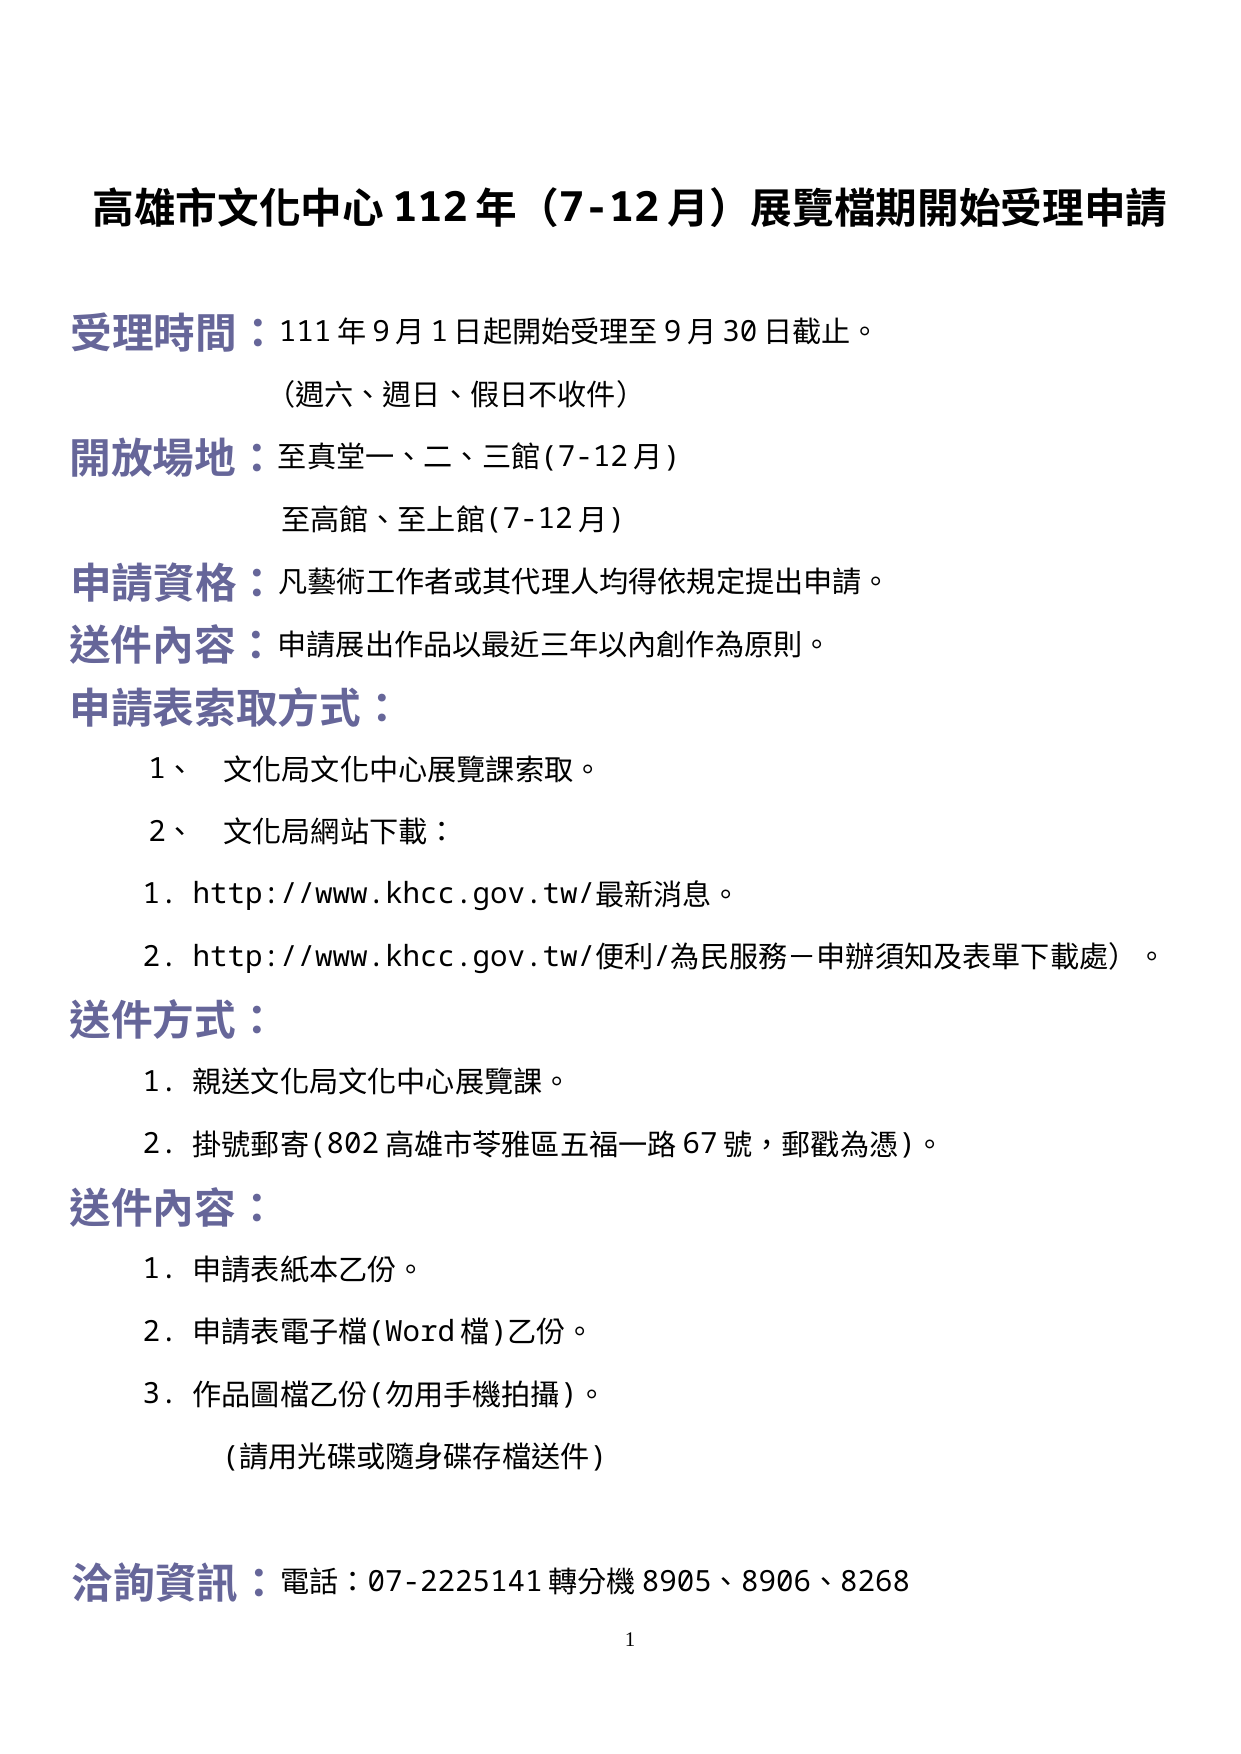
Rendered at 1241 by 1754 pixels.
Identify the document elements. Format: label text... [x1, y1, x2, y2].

list 文化局文化中心展覽課索取。 [148, 726, 1200, 788]
text 送件內容：申請展出作品以最近三年以內創作為原則。 [69, 601, 1200, 663]
text 送件內容： [69, 1163, 1200, 1226]
text 高雄市文化中心112年（7-12月）展覽檔期開始受理申請 [59, 163, 1200, 226]
list 掛號郵寄(802高雄市苓雅區五福一路67號，郵戳為憑)。 [142, 1101, 1200, 1163]
text （週六、週日、假日不收件） [214, 351, 1200, 413]
list 作品圖檔乙份(勿用手機拍攝)。 [142, 1351, 1200, 1413]
list 申請表紙本乙份。 [142, 1226, 1200, 1288]
text 洽詢資訊：電話：07-2225141轉分機8905、8906、8268 [72, 1538, 1200, 1601]
list 親送文化局文化中心展覽課。 [142, 1038, 1200, 1101]
list 申請表電子檔(Word檔)乙份。 [142, 1288, 1200, 1351]
text 申請資格：凡藝術工作者或其代理人均得依規定提出申請。 [64, 538, 1200, 601]
list 文化局網站下載： [148, 788, 1200, 851]
text 開放場地：至真堂一、二、三館(7-12月) [69, 413, 1200, 476]
text 至高館、至上館(7-12月) [281, 476, 1200, 538]
text 送件方式： [69, 976, 1200, 1038]
list http://www.khcc.gov.tw/便利/為民服務－申辦須知及表單下載處）。 [142, 913, 1200, 976]
list http://www.khcc.gov.tw/最新消息。 [142, 851, 1200, 913]
text 受理時間：111年9月1日起開始受理至9月30日截止。 [70, 288, 1200, 351]
text 申請表索取方式： [69, 663, 1200, 726]
text (請用光碟或隨身碟存檔送件) [222, 1413, 1200, 1476]
